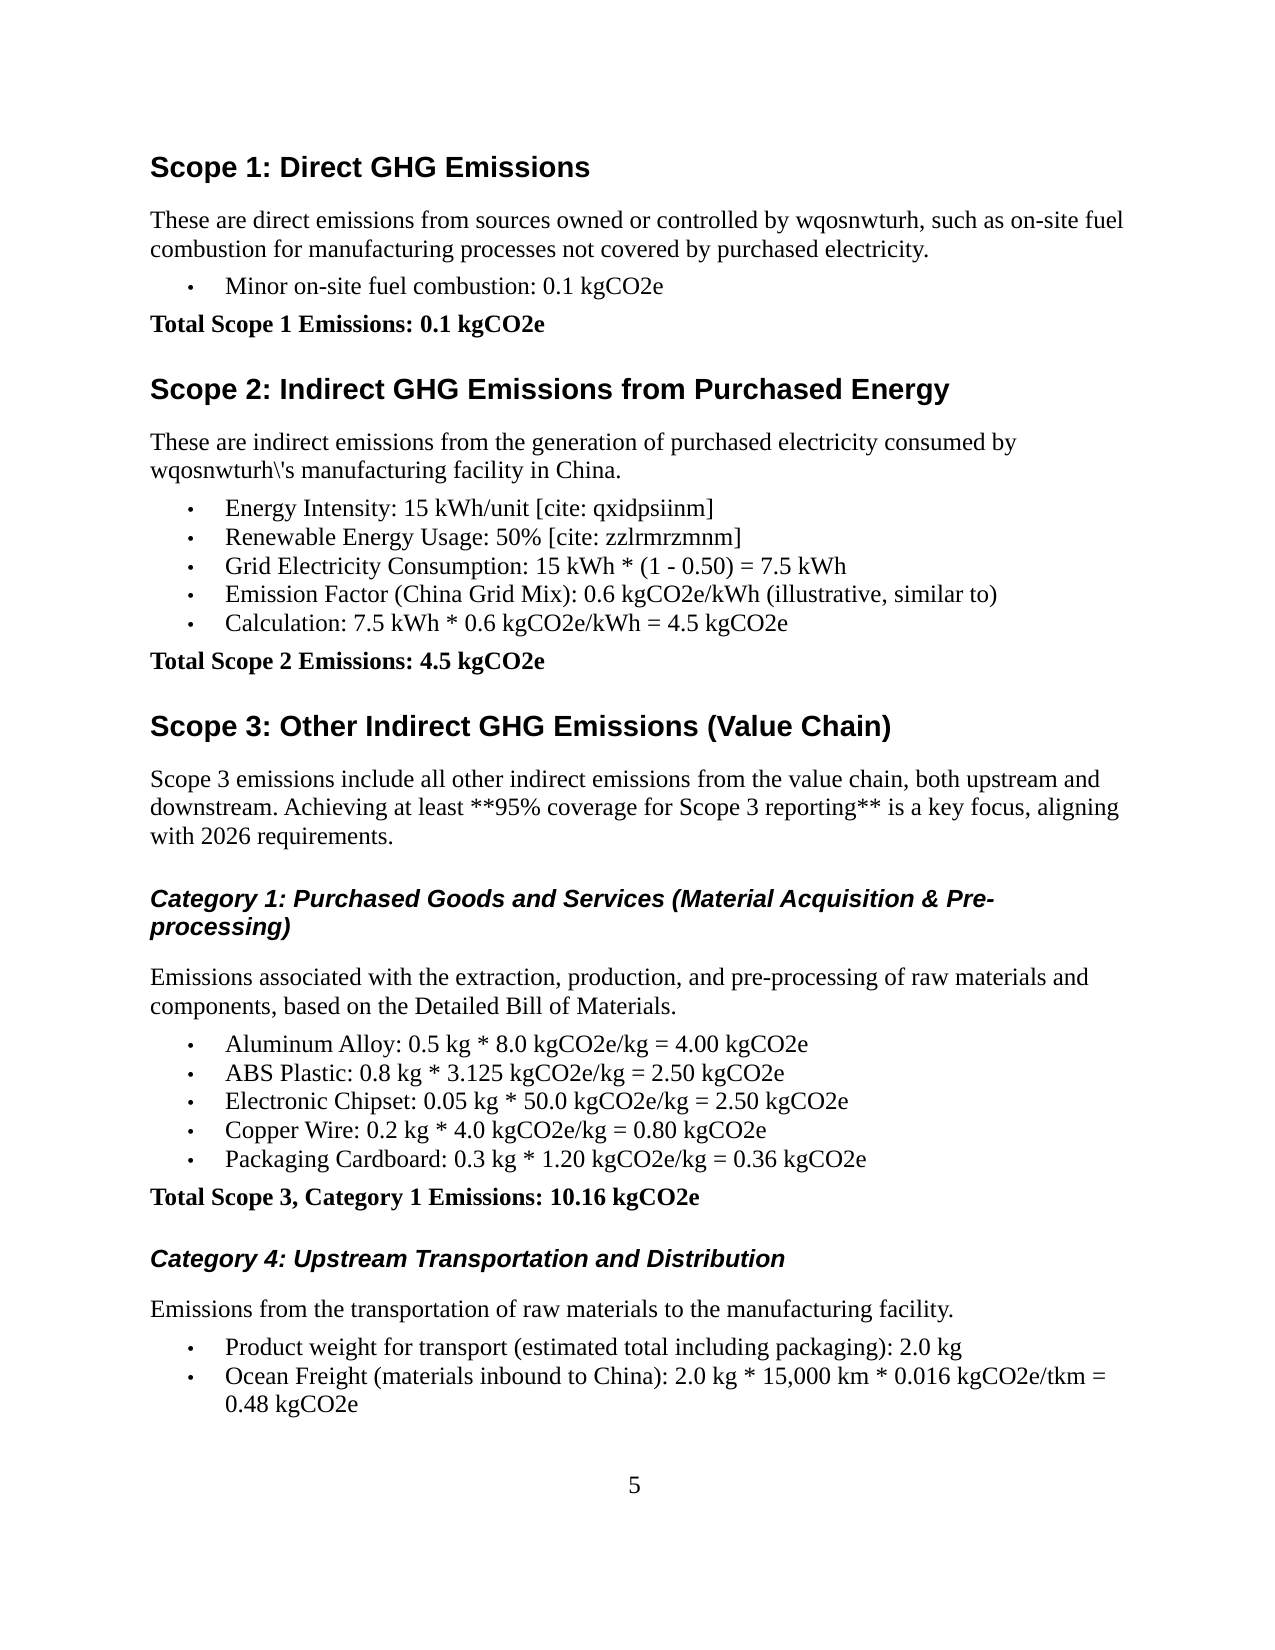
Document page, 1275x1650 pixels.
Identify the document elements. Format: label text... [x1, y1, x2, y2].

list Aluminum Alloy: 0.5 kg * 8.0 kgCO2e/kg = 4.00 kgCO2e [187, 1029, 1125, 1058]
list Grid Electricity Consumption: 15 kWh * (1 - 0.50) = 7.5 kWh [187, 551, 1125, 579]
text Emissions associated with the extraction, production, and pre-processing of raw materials and components, based on the Detailed Bill of Materials. [150, 962, 1125, 1020]
list Ocean Freight (materials inbound to China): 2.0 kg * 15,000 km * 0.016 kgCO2e/tkm = 0.48 kgCO2e [187, 1361, 1125, 1418]
list ABS Plastic: 0.8 kg * 3.125 kgCO2e/kg = 2.50 kgCO2e [187, 1058, 1125, 1086]
list Packaging Cardboard: 0.3 kg * 1.20 kgCO2e/kg = 0.36 kgCO2e [187, 1144, 1125, 1173]
subtitle Category 4: Upstream Transportation and Distribution [150, 1244, 1125, 1273]
list Renewable Energy Usage: 50% [cite: zzlrmrzmnm] [187, 522, 1125, 551]
text Total Scope 2 Emissions: 4.5 kgCO2e [150, 646, 1125, 675]
list Emission Factor (China Grid Mix): 0.6 kgCO2e/kWh (illustrative, similar to) [187, 579, 1125, 608]
text These are direct emissions from sources owned or controlled by wqosnwturh, such as on-site fuel combustion for manufacturing processes not covered by purchased electricity. [150, 205, 1125, 262]
list Copper Wire: 0.2 kg * 4.0 kgCO2e/kg = 0.80 kgCO2e [187, 1115, 1125, 1144]
subtitle Scope 3: Other Indirect GHG Emissions (Value Chain) [150, 709, 1125, 742]
subtitle Category 1: Purchased Goods and Services (Material Acquisition & Pre-processing) [150, 884, 1125, 941]
text Total Scope 1 Emissions: 0.1 kgCO2e [150, 309, 1125, 338]
text Total Scope 3, Category 1 Emissions: 10.16 kgCO2e [150, 1182, 1125, 1210]
subtitle Scope 1: Direct GHG Emissions [150, 150, 1125, 183]
list Calculation: 7.5 kWh * 0.6 kgCO2e/kWh = 4.5 kgCO2e [187, 608, 1125, 637]
list Electronic Chipset: 0.05 kg * 50.0 kgCO2e/kg = 2.50 kgCO2e [187, 1086, 1125, 1115]
list Energy Intensity: 15 kWh/unit [cite: qxidpsiinm] [187, 493, 1125, 522]
list Product weight for transport (estimated total including packaging): 2.0 kg [187, 1332, 1125, 1361]
text Emissions from the transportation of raw materials to the manufacturing facility. [150, 1294, 1125, 1323]
text Scope 3 emissions include all other indirect emissions from the value chain, both upstream and downstream. Achieving at least **95% coverage for Scope 3 reporting** is a key focus, aligning with 2026 requirements. [150, 764, 1125, 850]
subtitle Scope 2: Indirect GHG Emissions from Purchased Energy [150, 372, 1125, 405]
list Minor on-site fuel combustion: 0.1 kgCO2e [187, 271, 1125, 300]
text These are indirect emissions from the generation of purchased electricity consumed by wqosnwturh\'s manufacturing facility in China. [150, 427, 1125, 484]
